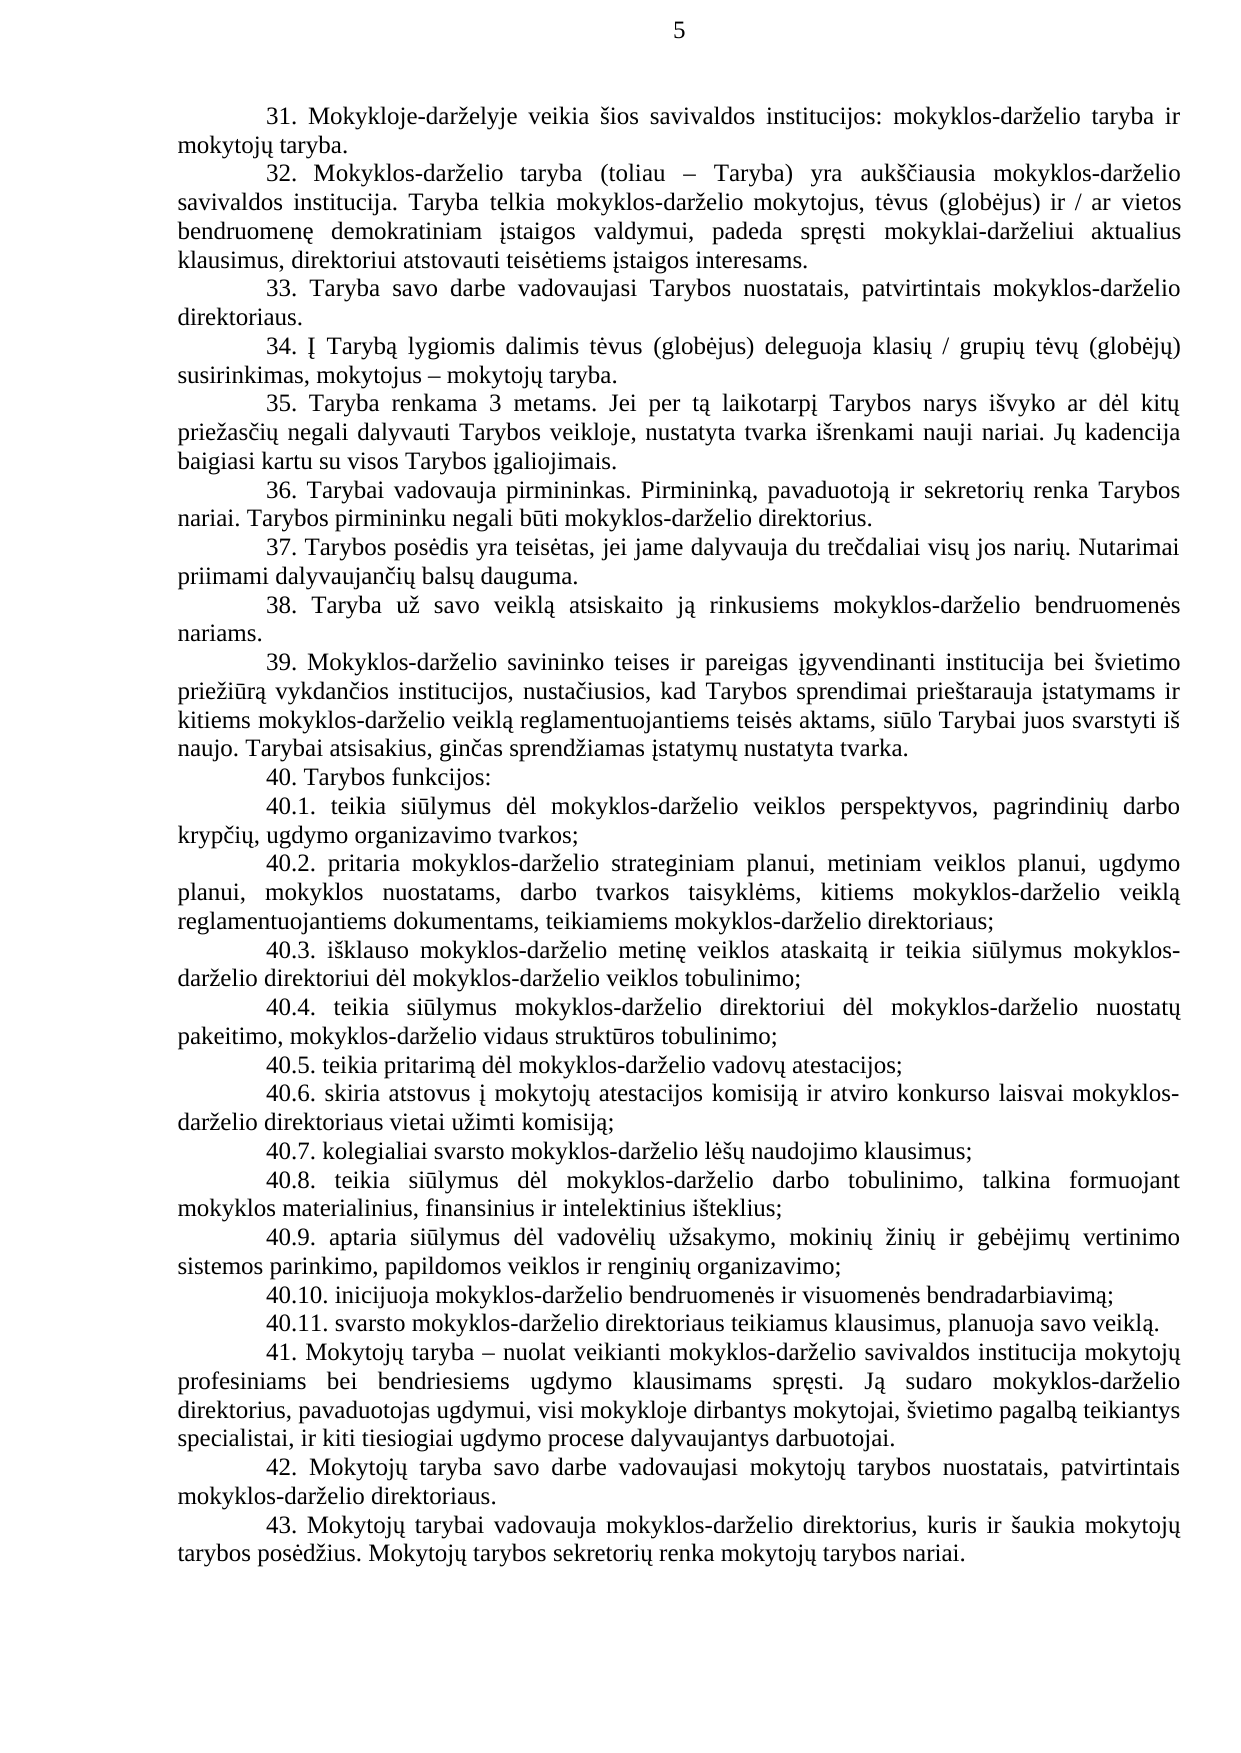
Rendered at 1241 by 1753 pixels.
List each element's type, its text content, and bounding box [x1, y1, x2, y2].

text 42. Mokytojų taryba savo darbe vadovaujasi mokytojų tarybos nuostatais, patvirtintais mokyklos-darželio direktoriaus. [177, 1452, 1181, 1510]
text 31. Mokykloje-darželyje veikia šios savivaldos institucijos: mokyklos-darželio taryba ir mokytojų taryba. [177, 101, 1181, 158]
text 40.1. teikia siūlymus dėl mokyklos-darželio veiklos perspektyvos, pagrindinių darbo krypčių, ugdymo organizavimo tvarkos; [177, 791, 1181, 848]
text 33. Taryba savo darbe vadovaujasi Tarybos nuostatais, patvirtintais mokyklos-darželio direktoriaus. [177, 273, 1181, 331]
text 36. Tarybai vadovauja pirmininkas. Pirmininką, pavaduotoją ir sekretorių renka Tarybos nariai. Tarybos pirmininku negali būti mokyklos-darželio direktorius. [177, 475, 1181, 532]
text 40.4. teikia siūlymus mokyklos-darželio direktoriui dėl mokyklos-darželio nuostatų pakeitimo, mokyklos-darželio vidaus struktūros tobulinimo; [177, 992, 1181, 1050]
text 35. Taryba renkama 3 metams. Jei per tą laikotarpį Tarybos narys išvyko ar dėl kitų priežasčių negali dalyvauti Tarybos veikloje, nustatyta tvarka išrenkami nauji nariai. Jų kadencija baigiasi kartu su visos Tarybos įgaliojimais. [177, 388, 1181, 475]
text 38. Taryba už savo veiklą atsiskaito ją rinkusiems mokyklos-darželio bendruomenės nariams. [177, 590, 1181, 647]
text 40.10. inicijuoja mokyklos-darželio bendruomenės ir visuomenės bendradarbiavimą; [177, 1280, 1181, 1308]
text 41. Mokytojų taryba – nuolat veikianti mokyklos-darželio savivaldos institucija mokytojų profesiniams bei bendriesiems ugdymo klausimams spręsti. Ją sudaro mokyklos-darželio direktorius, pavaduotojas ugdymui, visi mokykloje dirbantys mokytojai, švietimo pagalbą teikiantys specialistai, ir kiti tiesiogiai ugdymo procese dalyvaujantys darbuotojai. [177, 1337, 1181, 1452]
text 40.2. pritaria mokyklos-darželio strateginiam planui, metiniam veiklos planui, ugdymo planui, mokyklos nuostatams, darbo tvarkos taisyklėms, kitiems mokyklos-darželio veiklą reglamentuojantiems dokumentams, teikiamiems mokyklos-darželio direktoriaus; [177, 848, 1181, 935]
text 40.9. aptaria siūlymus dėl vadovėlių užsakymo, mokinių žinių ir gebėjimų vertinimo sistemos parinkimo, papildomos veiklos ir renginių organizavimo; [177, 1222, 1181, 1280]
text 37. Tarybos posėdis yra teisėtas, jei jame dalyvauja du trečdaliai visų jos narių. Nutarimai priimami dalyvaujančių balsų dauguma. [177, 532, 1181, 590]
text 40.11. svarsto mokyklos-darželio direktoriaus teikiamus klausimus, planuoja savo veiklą. [177, 1308, 1181, 1337]
text 40.6. skiria atstovus į mokytojų atestacijos komisiją ir atviro konkurso laisvai mokyklos-darželio direktoriaus vietai užimti komisiją; [177, 1078, 1181, 1136]
text 32. Mokyklos-darželio taryba (toliau – Taryba) yra aukščiausia mokyklos-darželio savivaldos institucija. Taryba telkia mokyklos-darželio mokytojus, tėvus (globėjus) ir / ar vietos bendruomenę demokratiniam įstaigos valdymui, padeda spręsti mokyklai-darželiui aktualius klausimus, direktoriui atstovauti teisėtiems įstaigos interesams. [177, 158, 1181, 273]
text 39. Mokyklos-darželio savininko teises ir pareigas įgyvendinanti institucija bei švietimo priežiūrą vykdančios institucijos, nustačiusios, kad Tarybos sprendimai prieštarauja įstatymams ir kitiems mokyklos-darželio veiklą reglamentuojantiems teisės aktams, siūlo Tarybai juos svarstyti iš naujo. Tarybai atsisakius, ginčas sprendžiamas įstatymų nustatyta tvarka. [177, 647, 1181, 762]
text 40.5. teikia pritarimą dėl mokyklos-darželio vadovų atestacijos; [177, 1050, 1181, 1078]
text 43. Mokytojų tarybai vadovauja mokyklos-darželio direktorius, kuris ir šaukia mokytojų tarybos posėdžius. Mokytojų tarybos sekretorių renka mokytojų tarybos nariai. [177, 1510, 1181, 1567]
text 40.3. išklauso mokyklos-darželio metinę veiklos ataskaitą ir teikia siūlymus mokyklos-darželio direktoriui dėl mokyklos-darželio veiklos tobulinimo; [177, 935, 1181, 992]
text 34. Į Tarybą lygiomis dalimis tėvus (globėjus) deleguoja klasių / grupių tėvų (globėjų) susirinkimas, mokytojus – mokytojų taryba. [177, 331, 1181, 388]
text 40.7. kolegialiai svarsto mokyklos-darželio lėšų naudojimo klausimus; [177, 1136, 1181, 1165]
text 40. Tarybos funkcijos: [177, 762, 1181, 791]
text 40.8. teikia siūlymus dėl mokyklos-darželio darbo tobulinimo, talkina formuojant mokyklos materialinius, finansinius ir intelektinius išteklius; [177, 1165, 1181, 1222]
